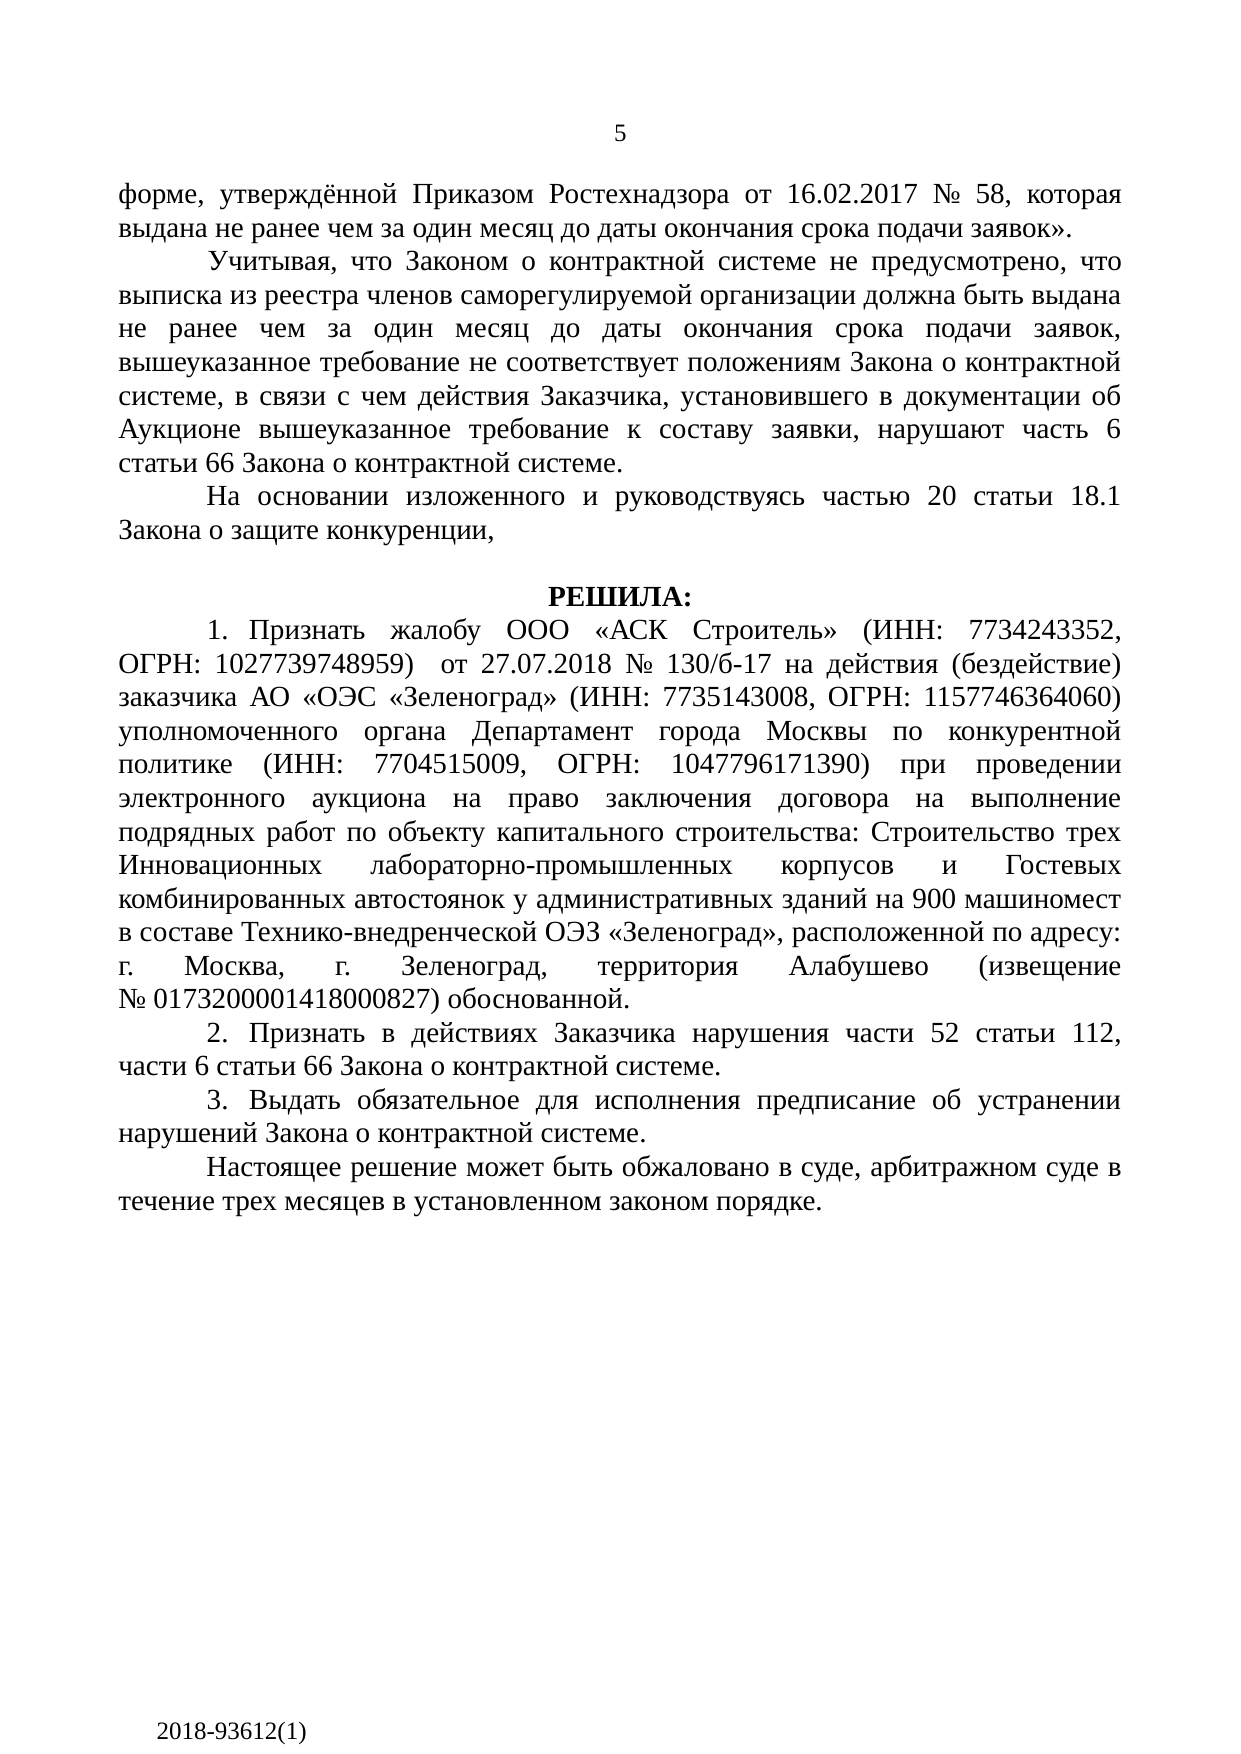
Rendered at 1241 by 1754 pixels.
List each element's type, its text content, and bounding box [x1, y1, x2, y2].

list Выдать обязательное для исполнения предписание об устранении нарушений Закона о контрактной системе. [118, 1082, 1122, 1149]
text Учитывая, что Законом о контрактной системе не предусмотрено, что выписка из реестра членов саморегулируемой организации должна быть выдана не ранее чем за один месяц до даты окончания срока подачи заявок, вышеуказанное требование не соответствует положениям Закона о контрактной системе, в связи с чем действия Заказчика, установившего в документации об Аукционе вышеуказанное требование к составу заявки, нарушают часть 6 статьи 66 Закона о контрактной системе. [118, 243, 1122, 478]
text На основании изложенного и руководствуясь частью 20 статьи 18.1 Закона о защите конкуренции, [118, 478, 1122, 545]
list Признать в действиях Заказчика нарушения части 52 статьи 112, части 6 статьи 66 Закона о контрактной системе. [118, 1015, 1122, 1082]
text РЕШИЛА: [118, 579, 1122, 612]
list Признать жалобу ООО «АСК Строитель» (ИНН: 7734243352, ОГРН: 1027739748959) от 27.07.2018 № 130/б-17 на действия (бездействие) заказчика АО «ОЭС «Зеленоград» (ИНН: 7735143008, ОГРН: 1157746364060) уполномоченного органа Департамент города Москвы по конкурентной политике (ИНН: 7704515009, ОГРН: 1047796171390) при проведении электронного аукциона на право заключения договора на выполнение подрядных работ по объекту капитального строительства: Строительство трех Инновационных лабораторно-промышленных корпусов и Гостевых комбинированных автостоянок у административных зданий на 900 машиномест в составе Технико-внедренческой ОЭЗ «Зеленоград», расположенной по адресу: г. Москва, г. Зеленоград, территория Алабушево (извещение № 0173200001418000827) обоснованной. [118, 612, 1122, 1015]
text форме, утверждённой Приказом Ростехнадзора от 16.02.2017 № 58, которая выдана не ранее чем за один месяц до даты окончания срока подачи заявок». [118, 176, 1122, 243]
text Настоящее решение может быть обжаловано в суде, арбитражном суде в течение трех месяцев в установленном законом порядке. [118, 1149, 1122, 1216]
